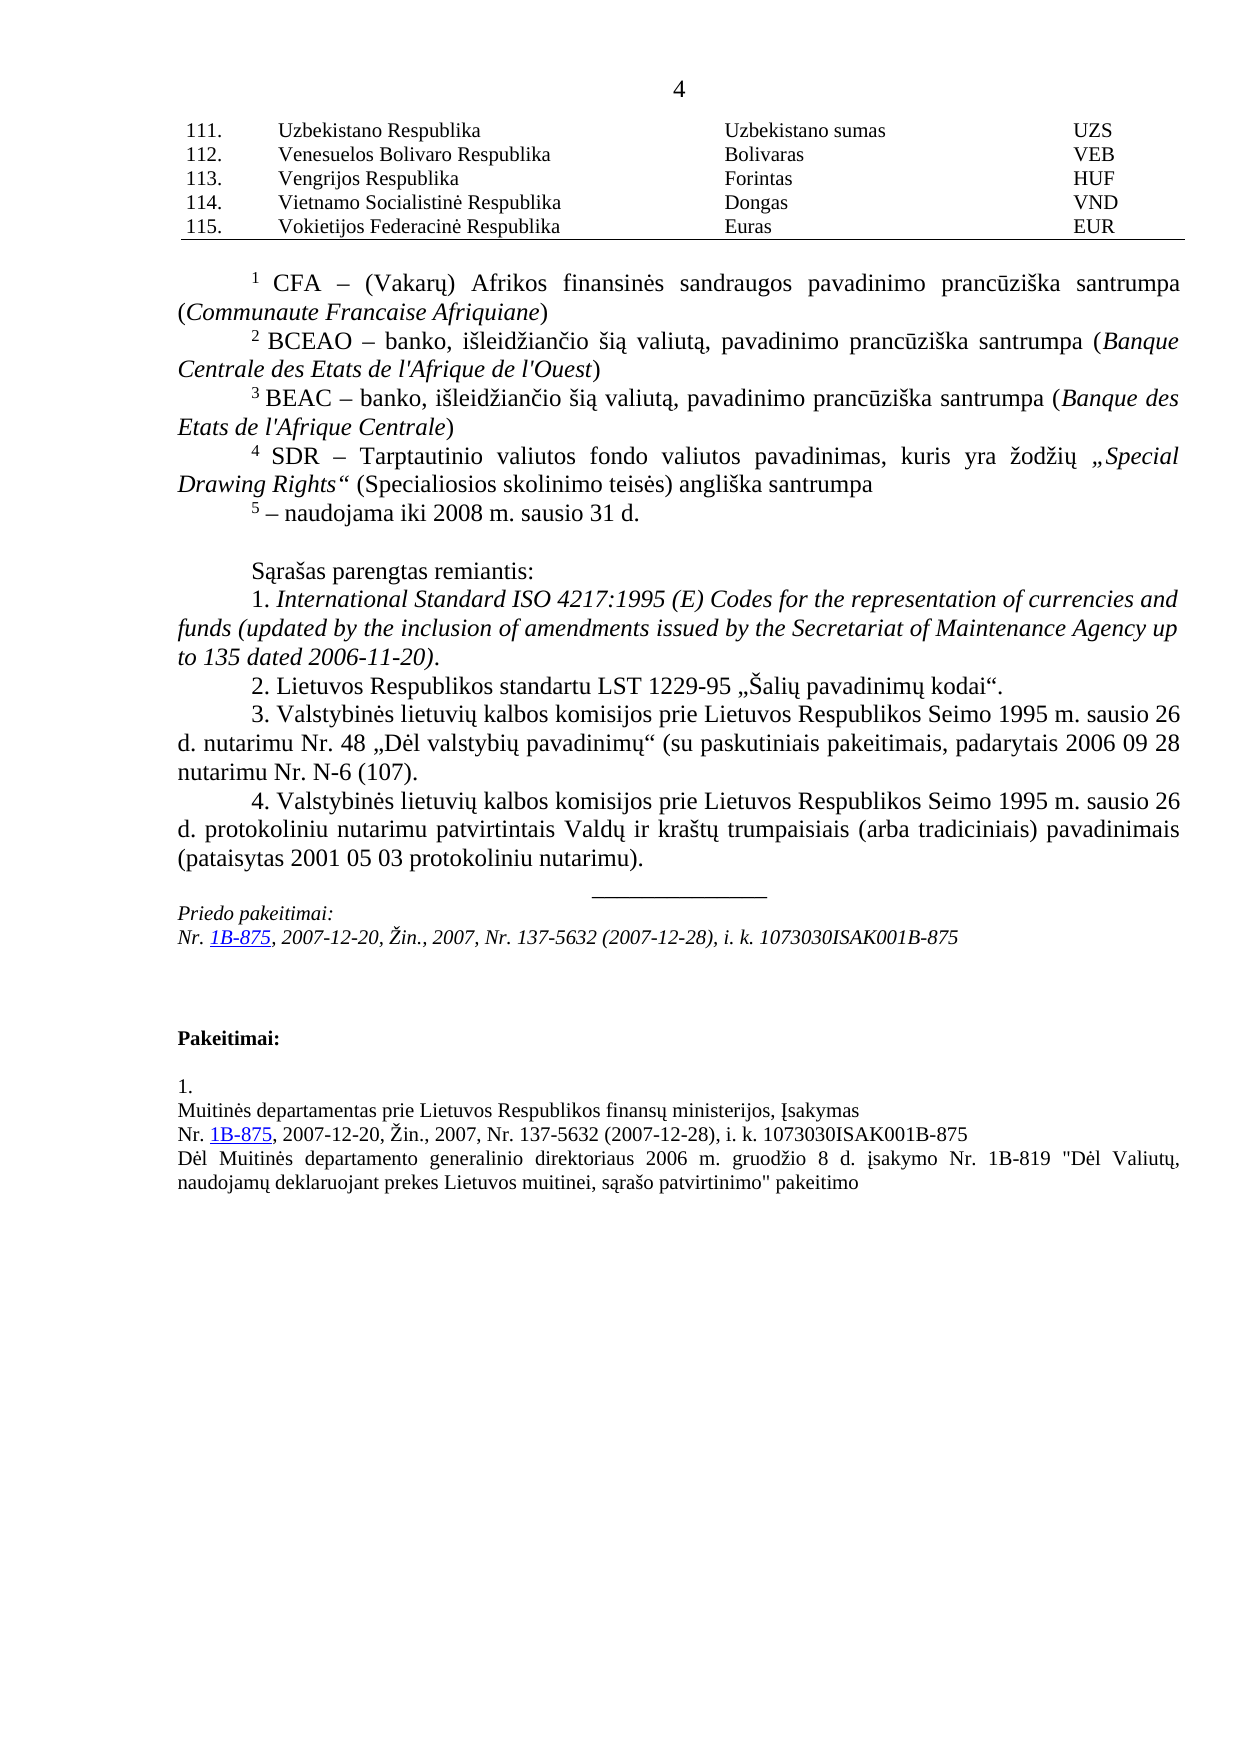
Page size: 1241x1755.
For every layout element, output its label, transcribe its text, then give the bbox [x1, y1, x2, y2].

text Priedo pakeitimai: [177, 901, 1181, 925]
text Dėl Muitinės departamento generalinio direktoriaus 2006 m. gruodžio 8 d. įsakymo Nr. 1B-819 "Dėl Valiutų, naudojamų deklaruojant prekes Lietuvos muitinei, sąrašo patvirtinimo" pakeitimo [177, 1146, 1181, 1194]
table_cell UZS [1069, 118, 1185, 142]
table_cell 113. [181, 166, 274, 190]
table_cell 112. [181, 142, 274, 166]
text Pakeitimai: [177, 1026, 1181, 1050]
table_cell 115. [181, 214, 274, 238]
text Muitinės departamentas prie Lietuvos Respublikos finansų ministerijos, Įsakymas [177, 1098, 1181, 1122]
table_cell Uzbekistano Respublika [274, 118, 720, 142]
text ______________ [177, 872, 1181, 901]
table_cell VND [1069, 190, 1185, 214]
text 1. [177, 1074, 1181, 1098]
text 2 BCEAO – banko, išleidžiančio šią valiutą, pavadinimo prancūziška santrumpa (Banque Centrale des Etats de l'Afrique de l'Ouest) [177, 326, 1181, 383]
text 4. Valstybinės lietuvių kalbos komisijos prie Lietuvos Respublikos Seimo 1995 m. sausio 26 d. protokoliniu nutarimu patvirtintais Valdų ir kraštų trumpaisiais (arba tradiciniais) pavadinimais (pataisytas 2001 05 03 protokoliniu nutarimu). [177, 786, 1181, 872]
table_cell Euras [720, 214, 1069, 238]
table_cell VEB [1069, 142, 1185, 166]
table_cell Vokietijos Federacinė Respublika [274, 214, 720, 238]
table_cell Bolivaras [720, 142, 1069, 166]
table_cell HUF [1069, 166, 1185, 190]
table_cell EUR [1069, 214, 1185, 238]
table_cell Vietnamo Socialistinė Respublika [274, 190, 720, 214]
text 2. Lietuvos Respublikos standartu LST 1229-95 „Šalių pavadinimų kodai“. [177, 671, 1181, 699]
table_cell Venesuelos Bolivaro Respublika [274, 142, 720, 166]
table_cell Forintas [720, 166, 1069, 190]
table_cell 114. [181, 190, 274, 214]
text 4 SDR – Tarptautinio valiutos fondo valiutos pavadinimas, kuris yra žodžių „Special Drawing Rights“ (Specialiosios skolinimo teisės) angliška santrumpa [177, 441, 1181, 498]
table_cell Vengrijos Respublika [274, 166, 720, 190]
text 5 – naudojama iki 2008 m. sausio 31 d. [177, 498, 1181, 527]
text Nr. 1B-875, 2007-12-20, Žin., 2007, Nr. 137-5632 (2007-12-28), i. k. 1073030ISAK001B-875 [177, 925, 1181, 949]
text Sąrašas parengtas remiantis: [177, 556, 1181, 584]
text 1 CFA – (Vakarų) Afrikos finansinės sandraugos pavadinimo prancūziška santrumpa (Communaute Francaise Afriquiane) [177, 268, 1181, 326]
table_cell Uzbekistano sumas [720, 118, 1069, 142]
table_cell Dongas [720, 190, 1069, 214]
text 3. Valstybinės lietuvių kalbos komisijos prie Lietuvos Respublikos Seimo 1995 m. sausio 26 d. nutarimu Nr. 48 „Dėl valstybių pavadinimų“ (su paskutiniais pakeitimais, padarytais 2006 09 28 nutarimu Nr. N-6 (107). [177, 699, 1181, 786]
text Nr. 1B-875, 2007-12-20, Žin., 2007, Nr. 137-5632 (2007-12-28), i. k. 1073030ISAK001B-875 [177, 1122, 1181, 1146]
text 3 BEAC – banko, išleidžiančio šią valiutą, pavadinimo prancūziška santrumpa (Banque des Etats de l'Afrique Centrale) [177, 383, 1181, 441]
text 1. International Standard ISO 4217:1995 (E) Codes for the representation of currencies and funds (updated by the inclusion of amendments issued by the Secretariat of Maintenance Agency up to 135 dated 2006-11-20). [177, 584, 1181, 671]
table_cell 111. [181, 118, 274, 142]
